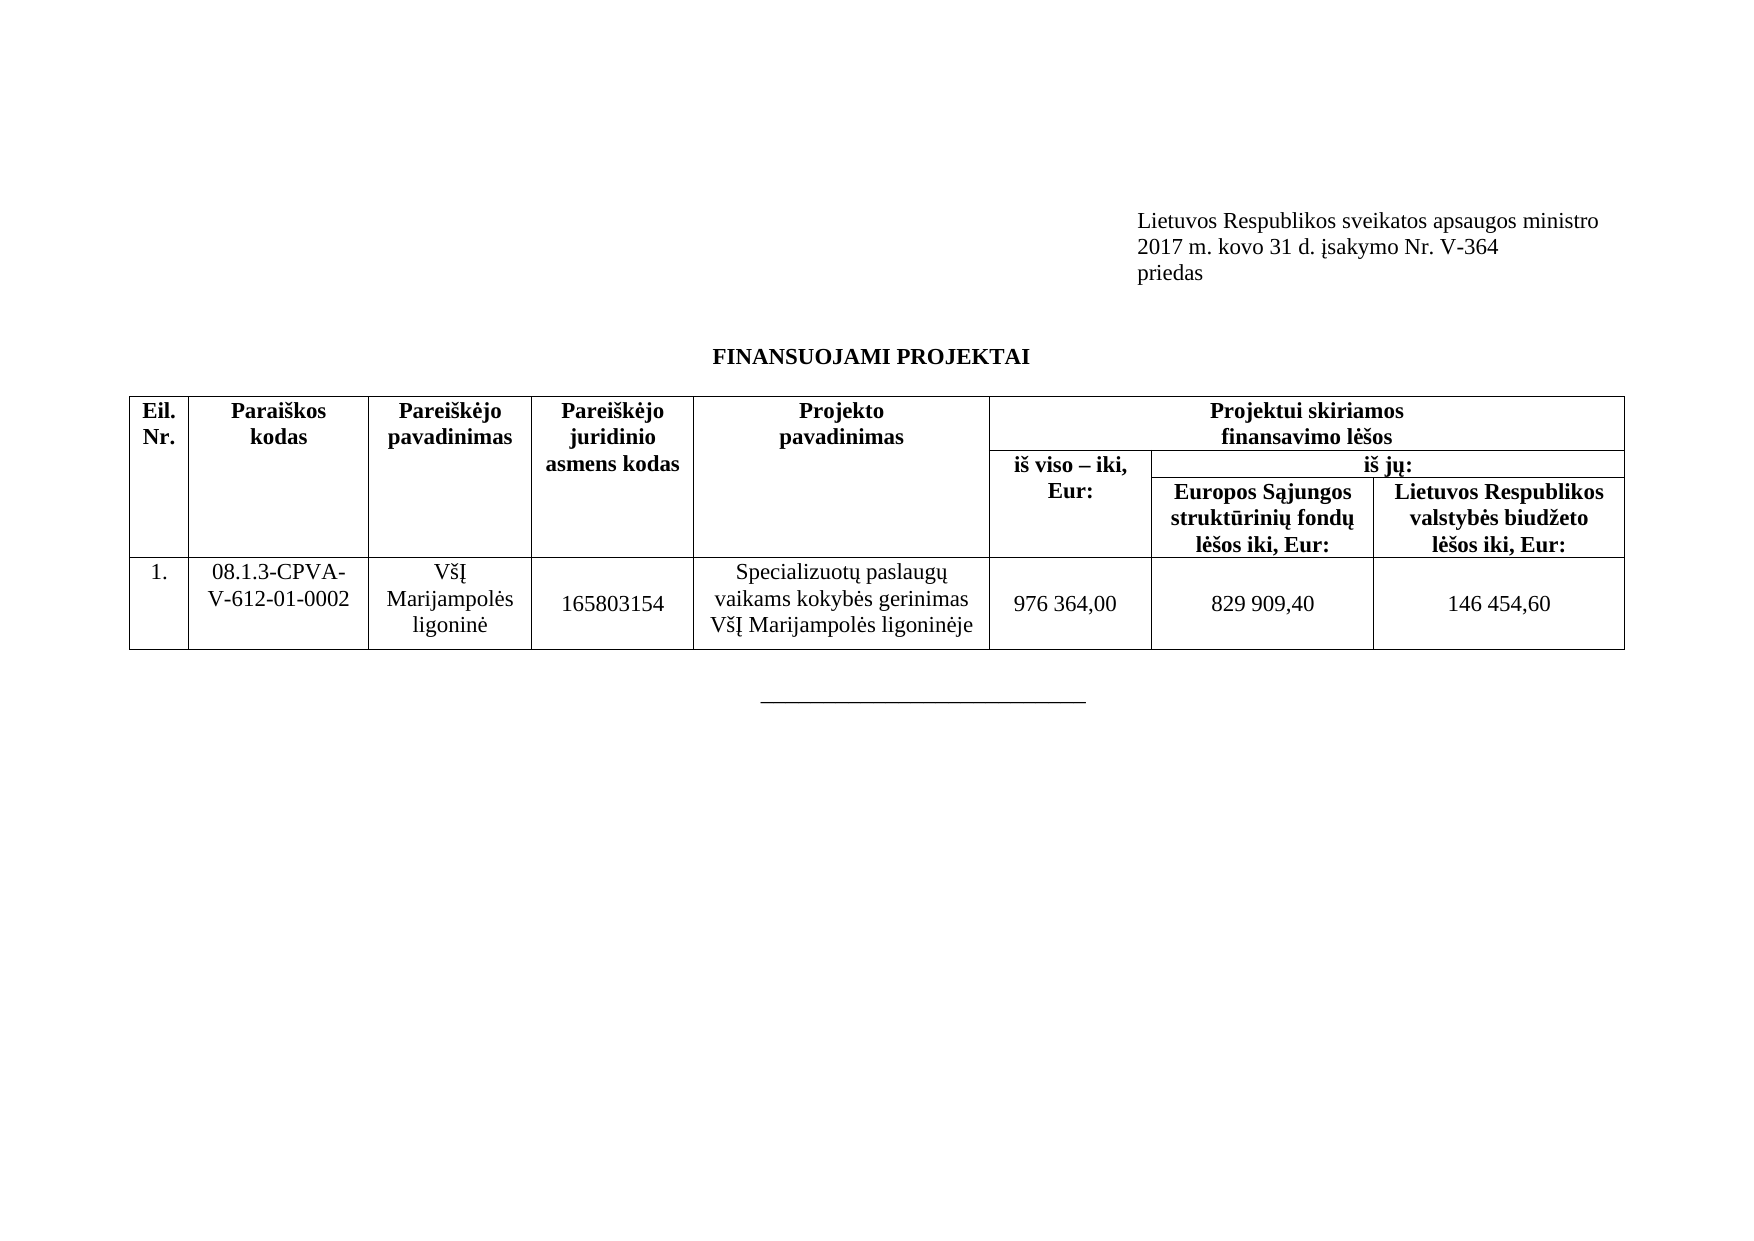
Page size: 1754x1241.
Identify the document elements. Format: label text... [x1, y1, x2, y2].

table_cell 976 364,00 [990, 558, 1151, 649]
text __________________________ [118, 677, 1624, 705]
table_cell 1. [130, 558, 188, 649]
text FINANSUOJAMI PROJEKTAI [118, 343, 1624, 369]
table_cell Specializuotų paslaugų vaikams kokybės gerinimas VšĮ Marijampolės ligoninėje [694, 558, 989, 649]
text Lietuvos Respublikos sveikatos apsaugos ministro [118, 207, 1624, 233]
table_header Eil. Nr. [130, 397, 188, 557]
table_cell 146 454,60 [1374, 558, 1624, 649]
table_header Pareiškėjo juridinio asmens kodas [532, 397, 693, 557]
table_cell VšĮ Marijampolės ligoninė [369, 558, 531, 649]
table_header Projekto pavadinimas [694, 397, 989, 557]
table_header Projektui skiriamos finansavimo lėšos [990, 397, 1624, 450]
table_cell Europos Sąjungos struktūrinių fondų lėšos iki, Eur: [1152, 478, 1373, 557]
table_cell iš jų: [1152, 451, 1624, 477]
text 2017 m. kovo 31 d. įsakymo Nr. V-364 [118, 233, 1624, 259]
table_cell iš viso – iki, Eur: [990, 451, 1151, 557]
table_header Paraiškos kodas [189, 397, 368, 557]
table_cell 08.1.3-CPVA-V-612-01-0002 [189, 558, 368, 649]
table_cell Lietuvos Respublikos valstybės biudžeto lėšos iki, Eur: [1374, 478, 1624, 557]
table_cell 165803154 [532, 558, 693, 649]
text priedas [118, 259, 1624, 286]
table_cell 829 909,40 [1152, 558, 1373, 649]
table_header Pareiškėjo pavadinimas [369, 397, 531, 557]
